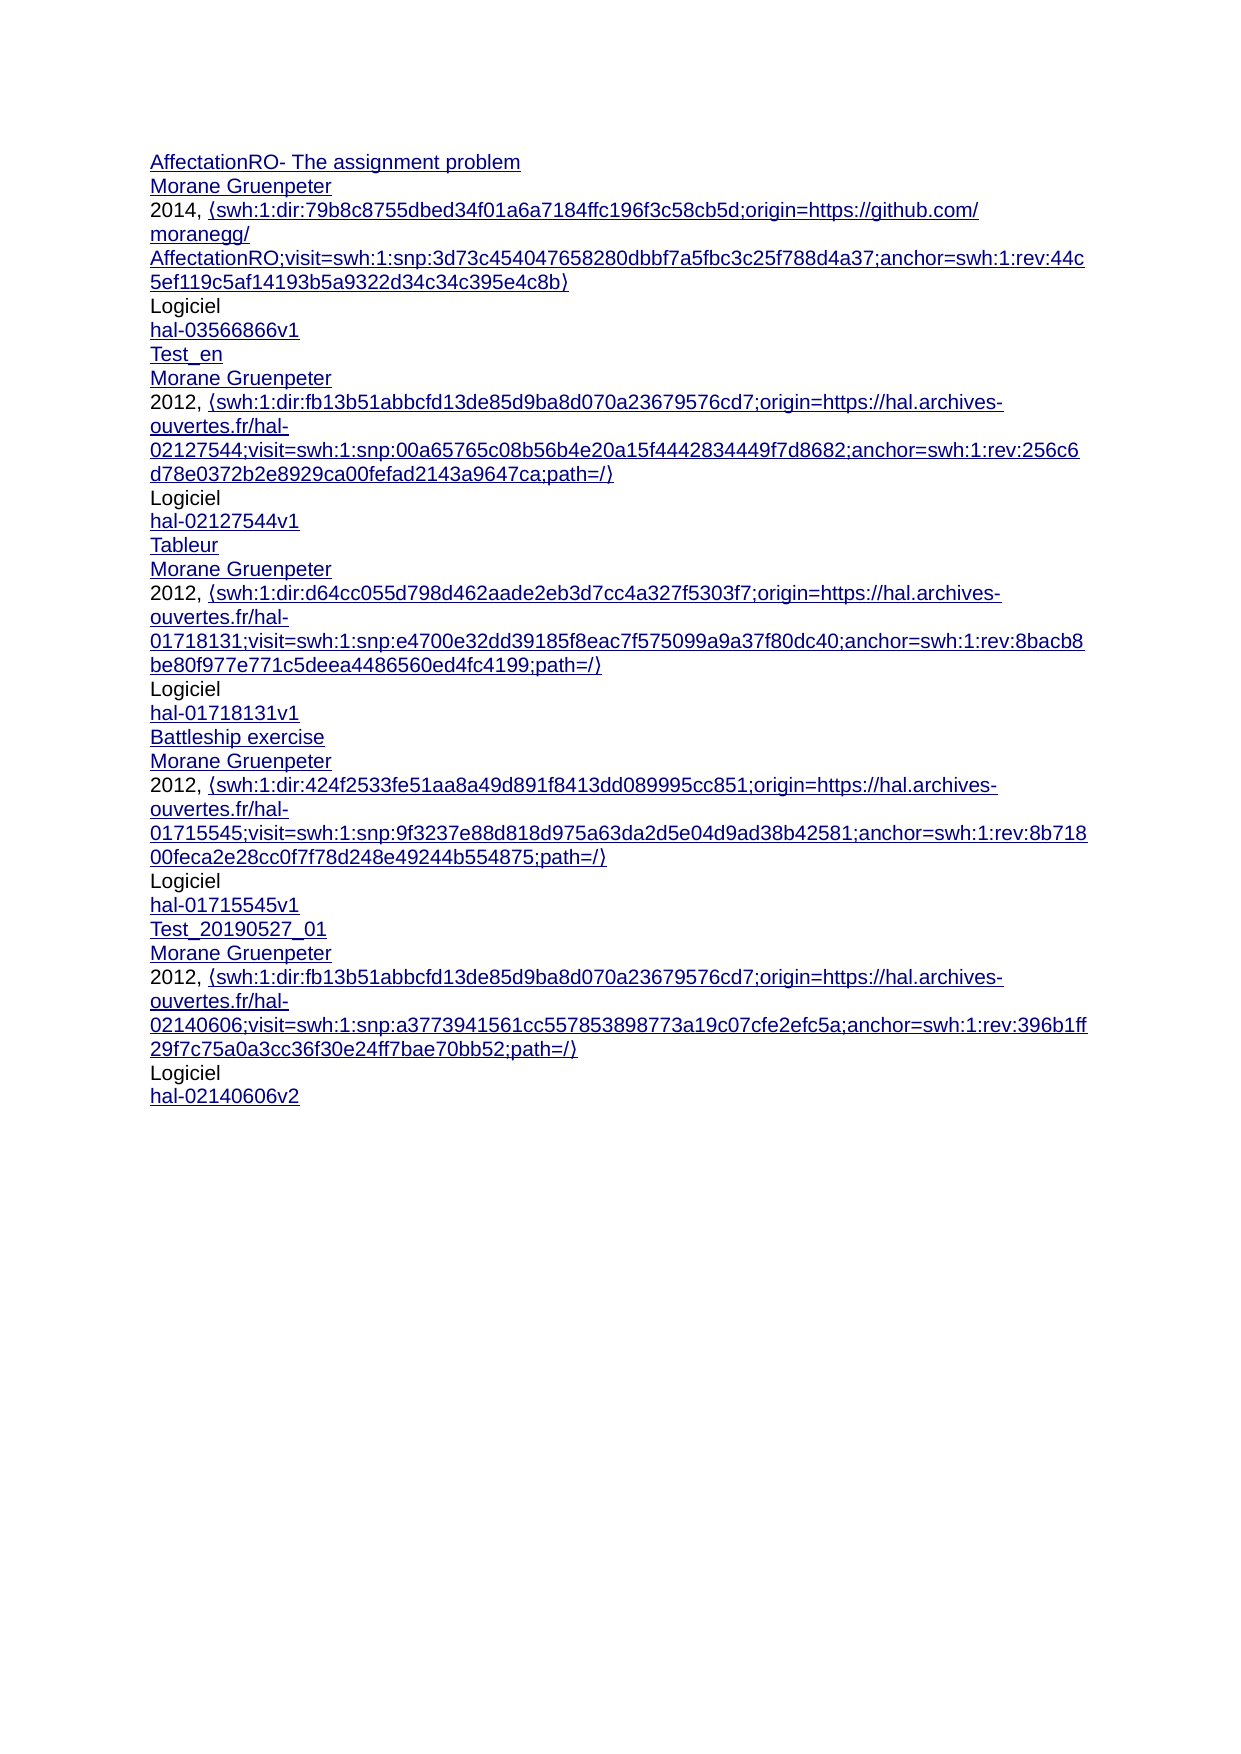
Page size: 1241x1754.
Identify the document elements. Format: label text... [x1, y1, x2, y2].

table_cell Tableur Morane Gruenpeter 2012, ⟨swh:1:dir:d64cc055d798d462aade2eb3d7cc4a327f5303f7;origin=https://hal.archives-ouvertes.fr/hal-01718131;visit=swh:1:snp:e4700e32dd39185f8eac7f575099a9a37f80dc40;anchor=swh:1:rev:8bacb8be80f977e771c5deea4486560ed4fc4199;path=/⟩ Logiciel hal-01718131v1 [150, 533, 1090, 725]
table_cell Battleship exercise Morane Gruenpeter 2012, ⟨swh:1:dir:424f2533fe51aa8a49d891f8413dd089995cc851;origin=https://hal.archives-ouvertes.fr/hal-01715545;visit=swh:1:snp:9f3237e88d818d975a63da2d5e04d9ad38b42581;anchor=swh:1:rev:8b71800feca2e28cc0f7f78d248e49244b554875;path=/⟩ Logiciel hal-01715545v1 [150, 725, 1090, 917]
table_cell Test_20190527_01 Morane Gruenpeter 2012, ⟨swh:1:dir:fb13b51abbcfd13de85d9ba8d070a23679576cd7;origin=https://hal.archives-ouvertes.fr/hal-02140606;visit=swh:1:snp:a3773941561cc557853898773a19c07cfe2efc5a;anchor=swh:1:rev:396b1ff29f7c75a0a3cc36f30e24ff7bae70bb52;path=/⟩ Logiciel hal-02140606v2 [150, 917, 1090, 1108]
table_cell AffectationRO- The assignment problem Morane Gruenpeter 2014, ⟨swh:1:dir:79b8c8755dbed34f01a6a7184ffc196f3c58cb5d;origin=https://github.com/moranegg/AffectationRO;visit=swh:1:snp:3d73c454047658280dbbf7a5fbc3c25f788d4a37;anchor=swh:1:rev:44c5ef119c5af14193b5a9322d34c34c395e4c8b⟩ Logiciel hal-03566866v1 [150, 150, 1090, 342]
table_cell Test_en Morane Gruenpeter 2012, ⟨swh:1:dir:fb13b51abbcfd13de85d9ba8d070a23679576cd7;origin=https://hal.archives-ouvertes.fr/hal-02127544;visit=swh:1:snp:00a65765c08b56b4e20a15f4442834449f7d8682;anchor=swh:1:rev:256c6d78e0372b2e8929ca00fefad2143a9647ca;path=/⟩ Logiciel hal-02127544v1 [150, 342, 1090, 533]
